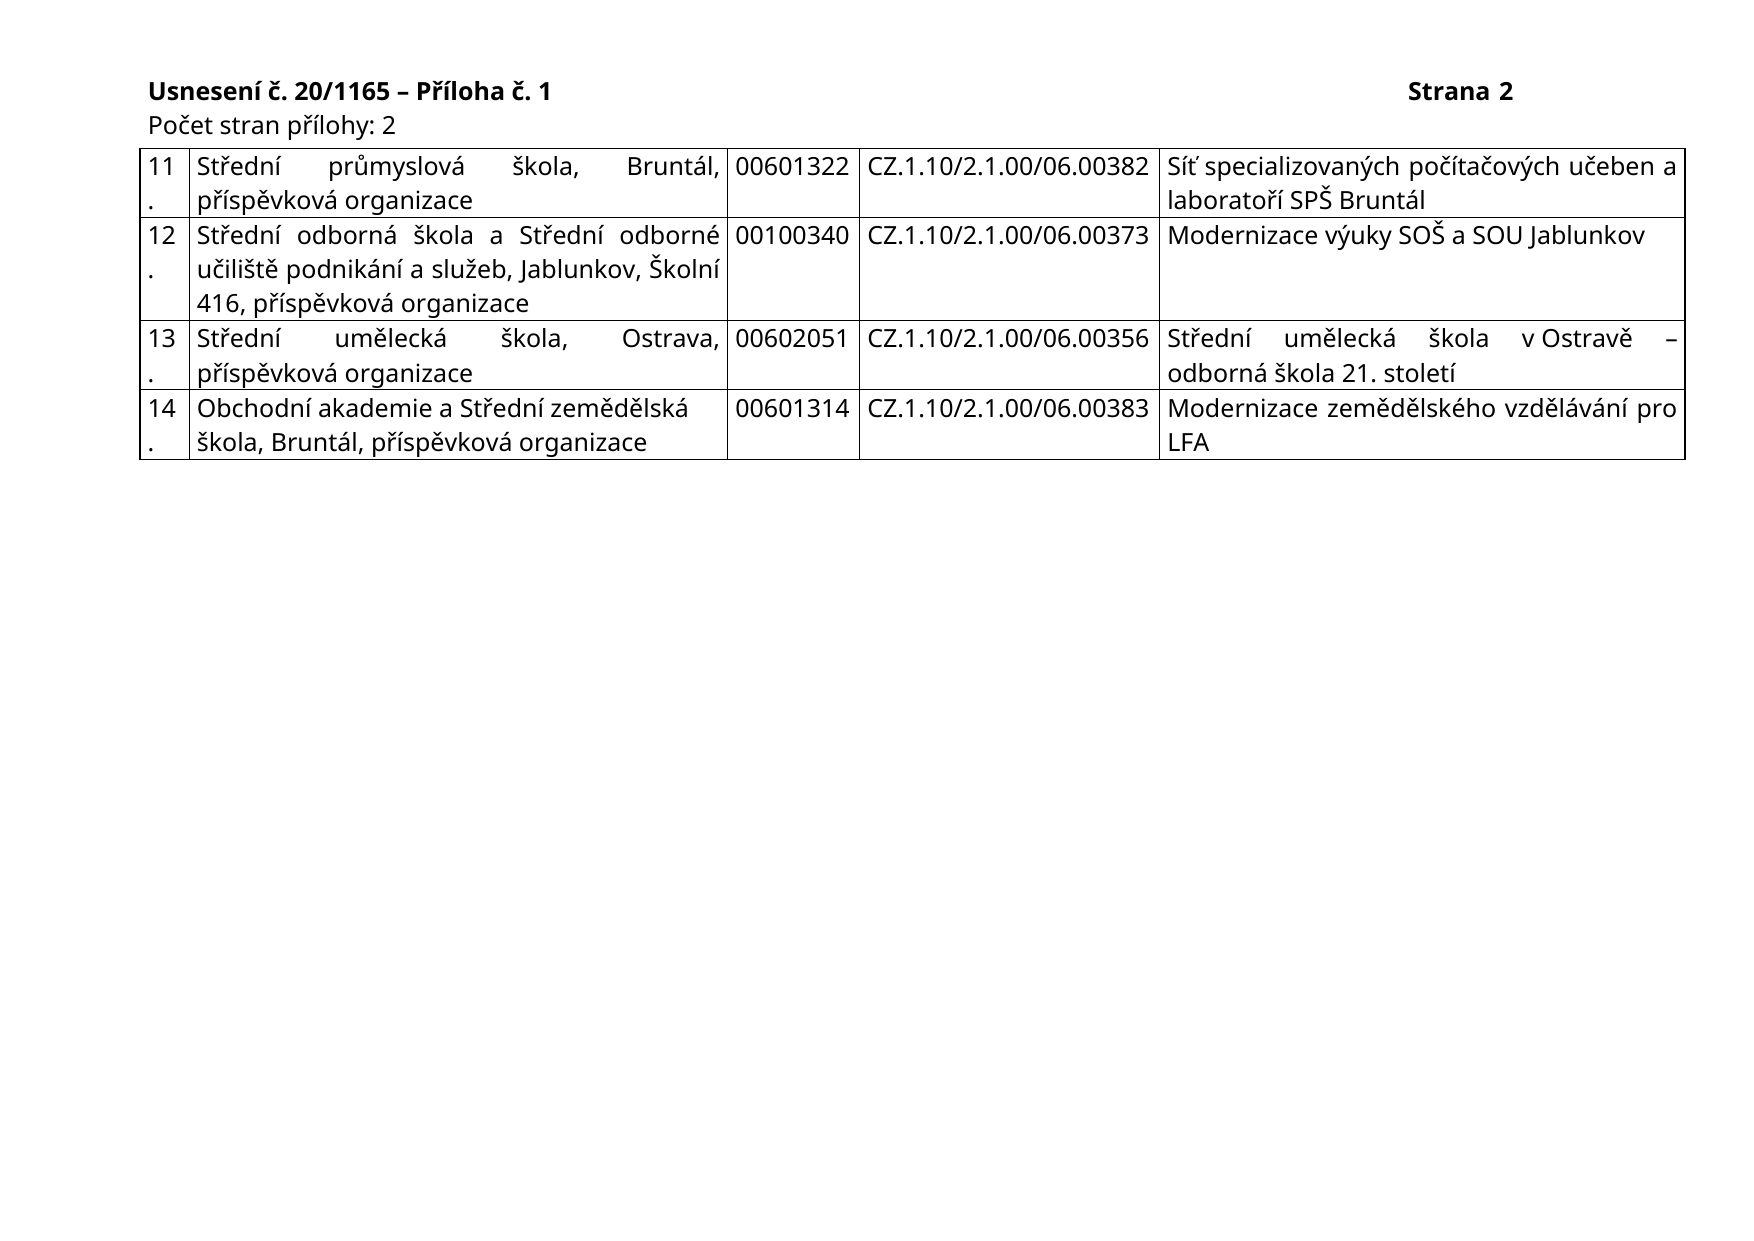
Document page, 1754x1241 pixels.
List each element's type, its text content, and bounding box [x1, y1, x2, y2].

table_cell 00601314 [728, 390, 859, 458]
table_cell Síť specializovaných počítačových učeben a laboratoří SPŠ Bruntál [1160, 149, 1684, 217]
table_cell 14. [141, 390, 189, 458]
table_cell Modernizace výuky SOŠ a SOU Jablunkov [1160, 218, 1684, 320]
table_cell 13. [141, 321, 189, 389]
table_cell CZ.1.10/2.1.00/06.00373 [860, 218, 1159, 320]
table_cell Střední průmyslová škola, Bruntál, příspěvková organizace [190, 149, 727, 217]
table_cell Modernizace zemědělského vzdělávání pro LFA [1160, 390, 1684, 458]
table_cell CZ.1.10/2.1.00/06.00382 [860, 149, 1159, 217]
table_cell Střední umělecká škola, Ostrava, příspěvková organizace [190, 321, 727, 389]
table_cell 00100340 [728, 218, 859, 320]
table_cell 00602051 [728, 321, 859, 389]
table_cell 00601322 [728, 149, 859, 217]
table_cell 11. [141, 149, 189, 217]
table_cell CZ.1.10/2.1.00/06.00356 [860, 321, 1159, 389]
table_cell Střední odborná škola a Střední odborné učiliště podnikání a služeb, Jablunkov, Školní 416, příspěvková organizace [190, 218, 727, 320]
table_cell CZ.1.10/2.1.00/06.00383 [860, 390, 1159, 458]
table_cell Obchodní akademie a Střední zemědělská škola, Bruntál, příspěvková organizace [190, 390, 727, 458]
table_cell Střední umělecká škola v Ostravě – odborná škola 21. století [1160, 321, 1684, 389]
table_cell 12. [141, 218, 189, 320]
